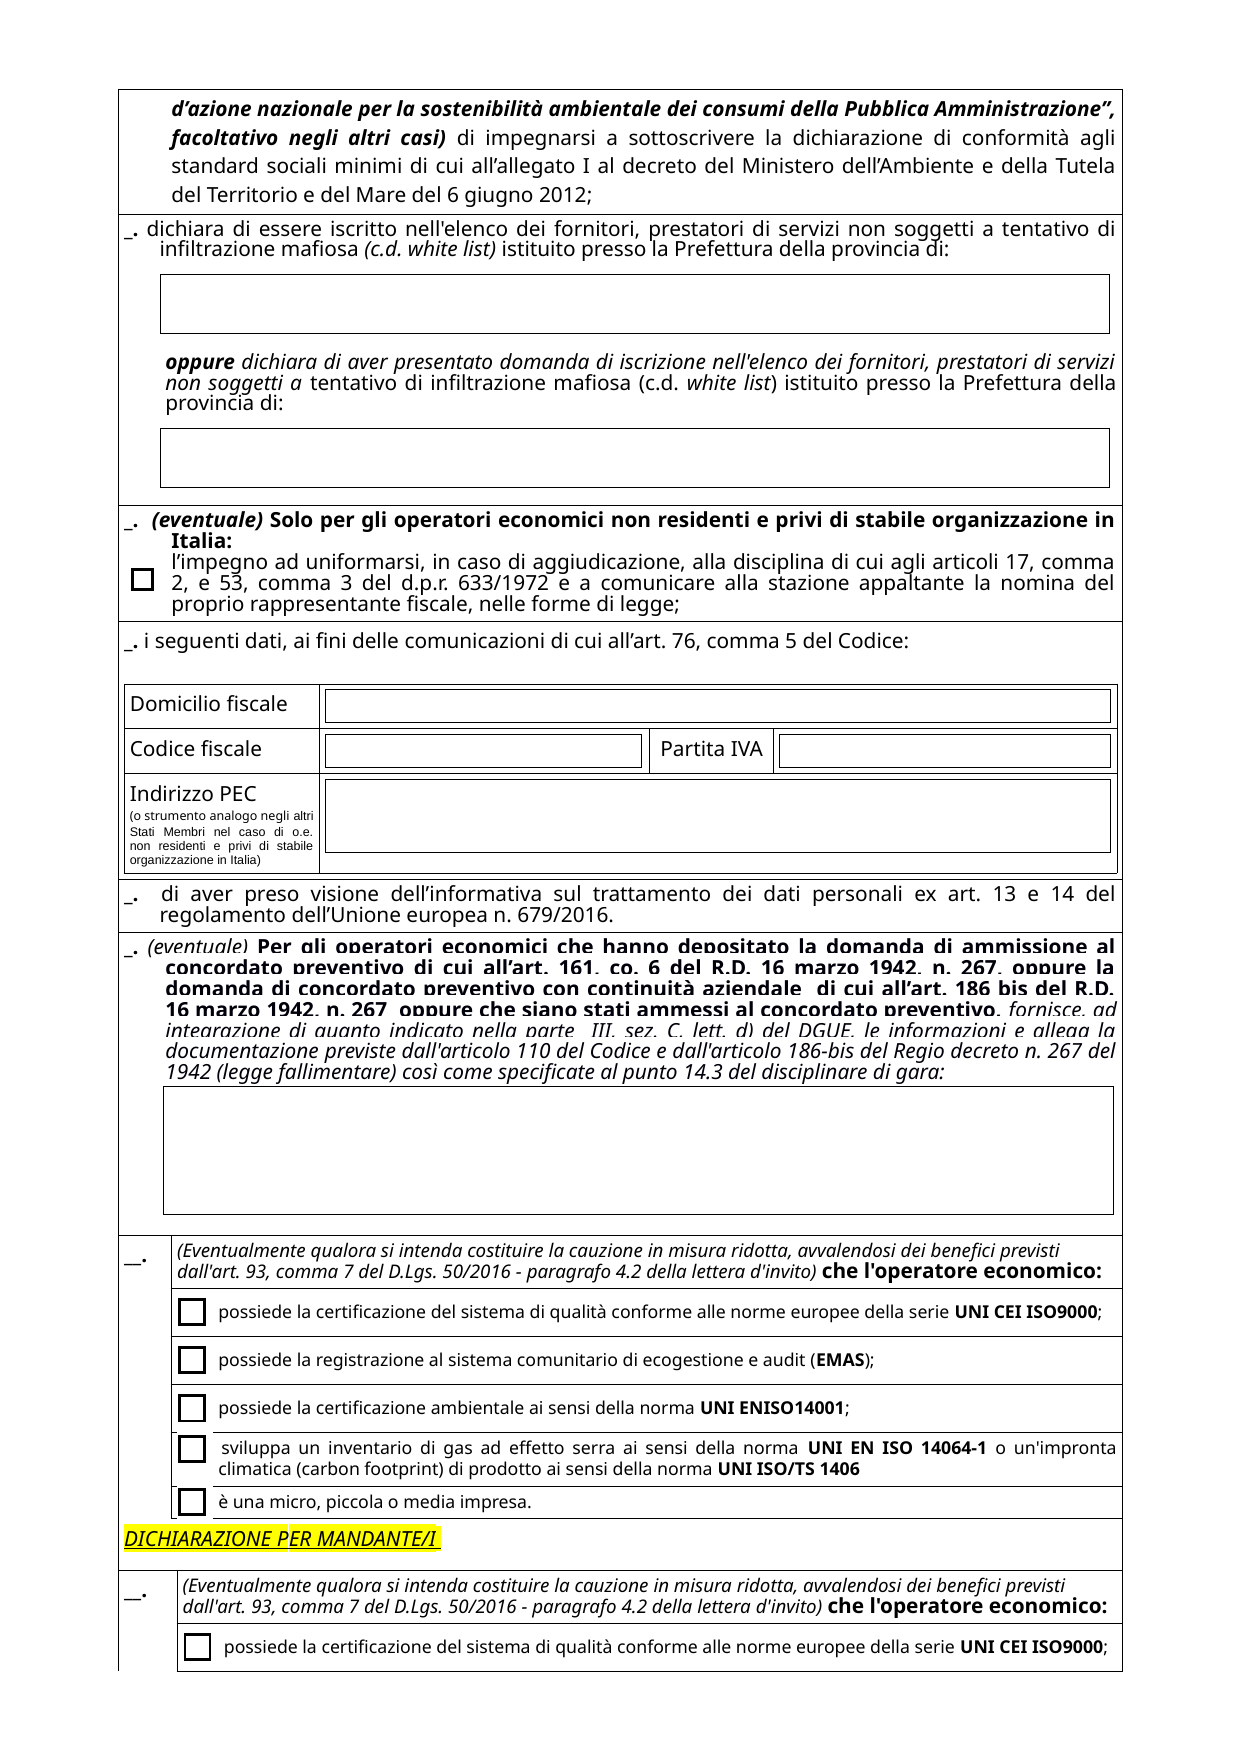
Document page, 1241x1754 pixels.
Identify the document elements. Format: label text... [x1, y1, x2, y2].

table_cell [320, 774, 1117, 873]
table_cell (Eventualmente qualora si intenda costituire la cauzione in misura ridotta, avvalendosi dei benefici previsti dall'art. 93, comma 7 del D.Lgs. 50/2016 - paragrafo 4.2 della lettera d'invito) che l'operatore economico: [172, 1236, 1122, 1288]
table_cell possiede la registrazione al sistema comunitario di ecogestione e audit (EMAS); [172, 1337, 1122, 1384]
table_cell _. (eventuale) Per gli operatori economici che hanno depositato la domanda di ammissione al concordato preventivo di cui all’art. 161, co. 6 del R.D. 16 marzo 1942, n. 267, oppure la domanda di concordato preventivo con continuità aziendale di cui all’art. 186 bis del R.D. 16 marzo 1942, n. 267 oppure che siano stati ammessi al concordato preventivo, fornisce, ad integrazione di quanto indicato nella parte III, sez. C, lett. d) del DGUE, le informazioni e allega la documentazione previste dall'articolo 110 del Codice e dall'articolo 186-bis del Regio decreto n. 267 del 1942 (legge fallimentare) così come specificate al punto 14.3 del disciplinare di gara: [119, 933, 1122, 1235]
table_cell _. (eventuale) Solo per gli operatori economici non residenti e privi di stabile organizzazione in Italia: l’impegno ad uniformarsi, in caso di aggiudicazione, alla disciplina di cui agli articoli 17, comma 2, e 53, comma 3 del d.p.r. 633/1972 e a comunicare alla stazione appaltante la nomina del proprio rappresentante fiscale, nelle forme di legge; [119, 506, 1122, 621]
table_header Domicilio fiscale [125, 685, 319, 728]
table_cell [320, 729, 649, 773]
table_cell d’azione nazionale per la sostenibilità ambientale dei consumi della Pubblica Amministrazione”, facoltativo negli altri casi) di impegnarsi a sottoscrivere la dichiarazione di conformità agli standard sociali minimi di cui all’allegato I al decreto del Ministero dell’Ambiente e della Tutela del Territorio e del Mare del 6 giugno 2012; [119, 90, 1122, 214]
table_header [320, 685, 1117, 728]
table_cell possiede la certificazione del sistema di qualità conforme alle norme europee della serie UNI CEI ISO9000; [178, 1624, 1122, 1671]
table_cell __. [119, 1571, 177, 1671]
table_cell è una micro, piccola o media impresa. [213, 1487, 1122, 1518]
table_cell [774, 729, 1117, 773]
table_cell sviluppa un inventario di gas ad effetto serra ai sensi della norma UNI EN ISO 14064‐1 o un'impronta climatica (carbon footprint) di prodotto ai sensi della norma UNI ISO/TS 1406 [172, 1433, 1122, 1486]
table_cell _. dichiara di essere iscritto nell'elenco dei fornitori, prestatori di servizi non soggetti a tentativo di infiltrazione mafiosa (c.d. white list) istituito presso la Prefettura della provincia di: oppure dichiara di aver presentato domanda di iscrizione nell'elenco dei fornitori, prestatori di servizi non soggetti a tentativo di infiltrazione mafiosa (c.d. white list) istituito presso la Prefettura della provincia di: [119, 215, 1122, 505]
table_cell (Eventualmente qualora si intenda costituire la cauzione in misura ridotta, avvalendosi dei benefici previsti dall'art. 93, comma 7 del D.Lgs. 50/2016 - paragrafo 4.2 della lettera d'invito) che l'operatore economico: [178, 1571, 1122, 1623]
table_cell possiede la certificazione del sistema di qualità conforme alle norme europee della serie UNI CEI ISO9000; [172, 1289, 1122, 1336]
table_cell _. i seguenti dati, ai fini delle comunicazioni di cui all’art. 76, comma 5 del Codice: [119, 622, 1122, 879]
table_header DICHIARAZIONE PER MANDANTE/I [119, 1518, 1122, 1570]
table_cell Indirizzo PEC (o strumento analogo negli altri Stati Membri nel caso di o.e. non residenti e privi di stabile organizzazione in Italia) [125, 774, 319, 873]
table_cell Partita IVA [650, 729, 773, 773]
table_cell Codice fiscale [125, 729, 319, 773]
table_cell possiede la certificazione ambientale ai sensi della norma UNI ENISO14001; [172, 1385, 1122, 1432]
table_cell __. [119, 1236, 171, 1518]
table_cell _. di aver preso visione dell’informativa sul trattamento dei dati personali ex art. 13 e 14 del regolamento dell’Unione europea n. 679/2016. [119, 880, 1122, 932]
